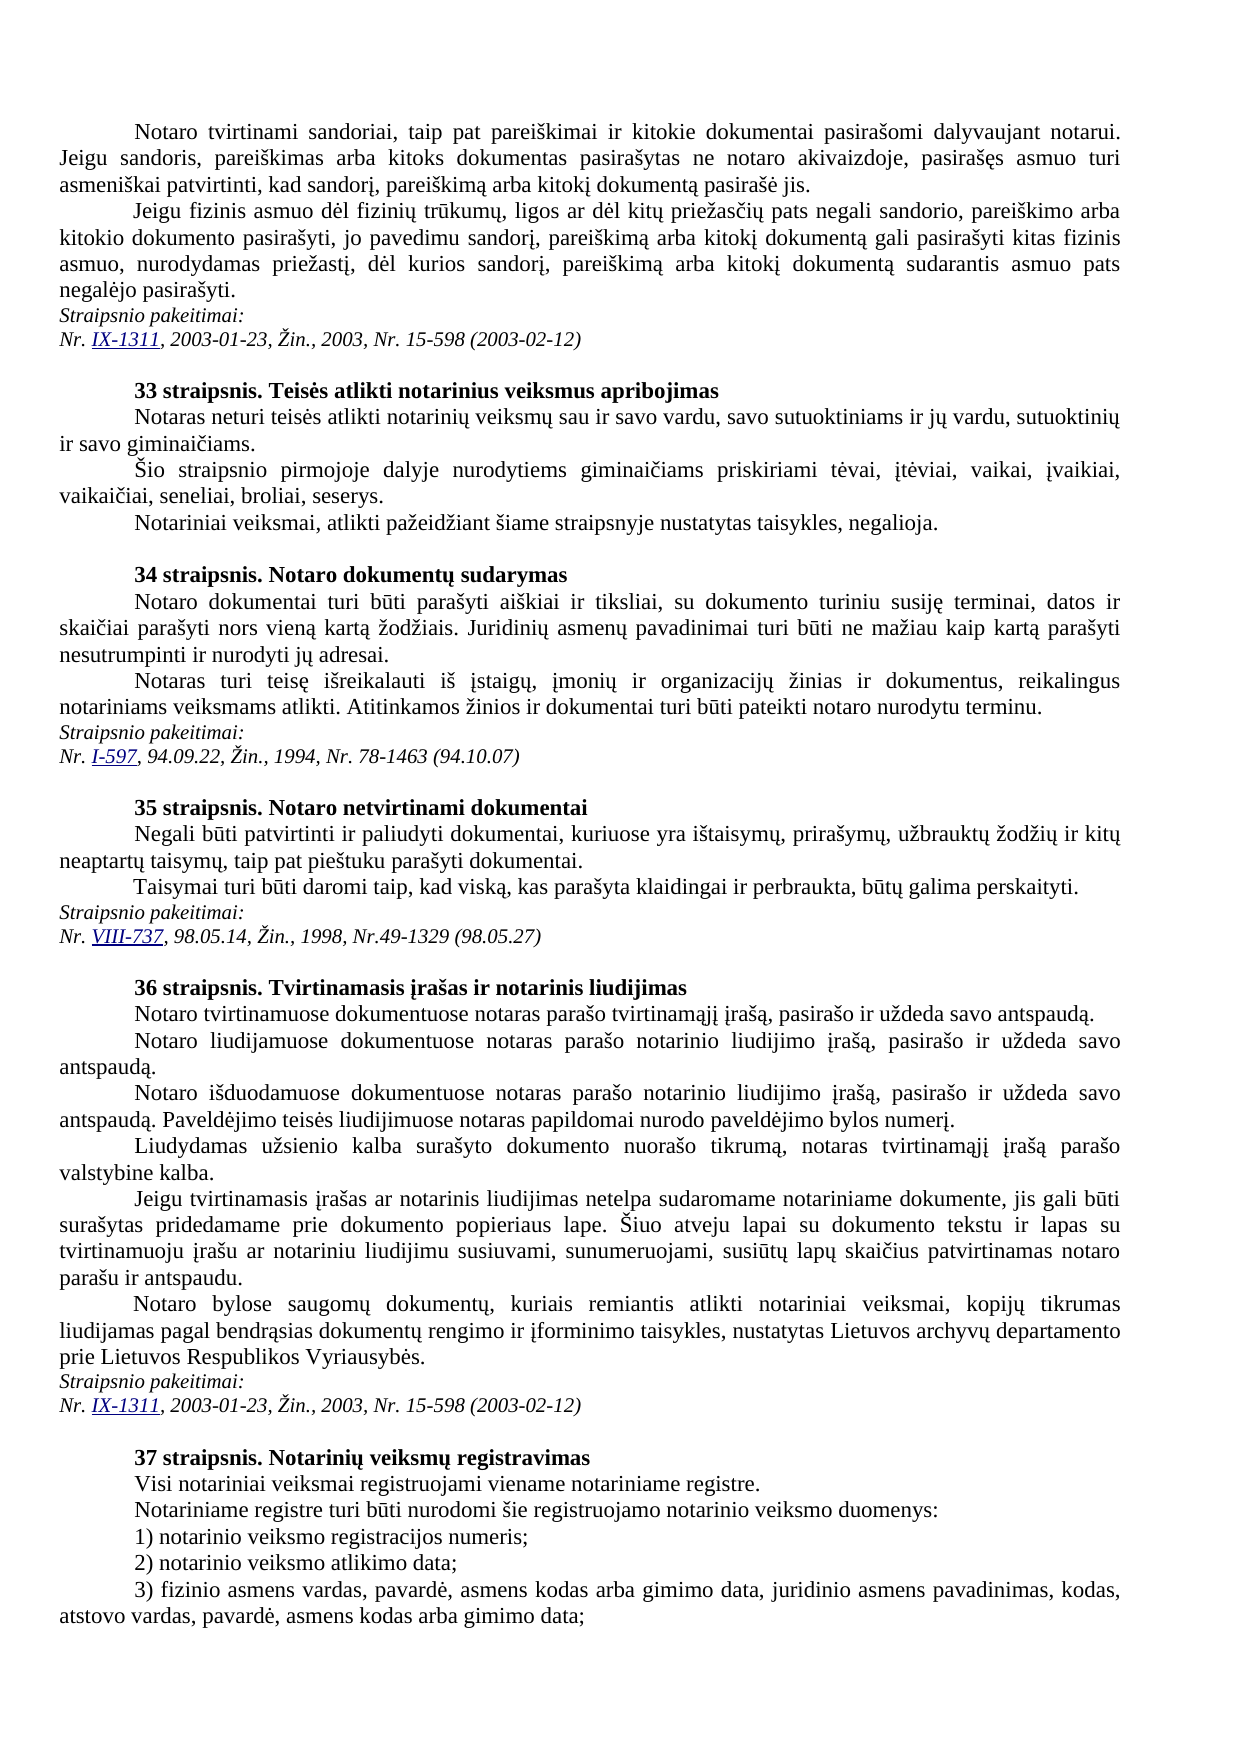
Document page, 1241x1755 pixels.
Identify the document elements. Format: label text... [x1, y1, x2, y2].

text 35 straipsnis. Notaro netvirtinami dokumentai [59, 794, 1122, 821]
text 34 straipsnis. Notaro dokumentų sudarymas [59, 562, 1122, 588]
text 36 straipsnis. Tvirtinamasis įrašas ir notarinis liudijimas [59, 974, 1122, 1000]
text Visi notariniai veiksmai registruojami viename notariniame registre. [59, 1470, 1122, 1497]
text Notaro dokumentai turi būti parašyti aiškiai ir tiksliai, su dokumento turiniu susiję terminai, datos ir skaičiai parašyti nors vieną kartą žodžiais. Juridinių asmenų pavadinimai turi būti ne mažiau kaip kartą parašyti nesutrumpinti ir nurodyti jų adresai. [59, 588, 1122, 667]
text 3) fizinio asmens vardas, pavardė, asmens kodas arba gimimo data, juridinio asmens pavadinimas, kodas, atstovo vardas, pavardė, asmens kodas arba gimimo data; [59, 1576, 1122, 1628]
text Notaro tvirtinamuose dokumentuose notaras parašo tvirtinamąjį įrašą, pasirašo ir uždeda savo antspaudą. [59, 1000, 1122, 1027]
text Nr. VIII-737, 98.05.14, Žin., 1998, Nr.49-1329 (98.05.27) [59, 924, 1122, 948]
text Notaro tvirtinami sandoriai, taip pat pareiškimai ir kitokie dokumentai pasirašomi dalyvaujant notarui. Jeigu sandoris, pareiškimas arba kitoks dokumentas pasirašytas ne notaro akivaizdoje, pasirašęs asmuo turi asmeniškai patvirtinti, kad sandorį, pareiškimą arba kitokį dokumentą pasirašė jis. [59, 118, 1122, 197]
text Notaras neturi teisės atlikti notarinių veiksmų sau ir savo vardu, savo sutuoktiniams ir jų vardu, sutuoktinių ir savo giminaičiams. [59, 403, 1122, 456]
text 2) notarinio veiksmo atlikimo data; [59, 1549, 1122, 1576]
text Straipsnio pakeitimai: [59, 899, 1122, 924]
text Notariniame registre turi būti nurodomi šie registruojamo notarinio veiksmo duomenys: [59, 1497, 1122, 1523]
text Notaras turi teisę išreikalauti iš įstaigų, įmonių ir organizacijų žinias ir dokumentus, reikalingus notariniams veiksmams atlikti. Atitinkamos žinios ir dokumentai turi būti pateikti notaro nurodytu terminu. [59, 667, 1122, 720]
text Nr. I-597, 94.09.22, Žin., 1994, Nr. 78-1463 (94.10.07) [59, 744, 1122, 768]
text Nr. IX-1311, 2003-01-23, Žin., 2003, Nr. 15-598 (2003-02-12) [59, 327, 1122, 351]
text Straipsnio pakeitimai: [59, 720, 1122, 744]
text 37 straipsnis. Notarinių veiksmų registravimas [59, 1444, 1122, 1470]
text Notariniai veiksmai, atlikti pažeidžiant šiame straipsnyje nustatytas taisykles, negalioja. [59, 509, 1122, 535]
text Negali būti patvirtinti ir paliudyti dokumentai, kuriuose yra ištaisymų, prirašymų, užbrauktų žodžių ir kitų neaptartų taisymų, taip pat pieštuku parašyti dokumentai. [59, 821, 1122, 873]
text Nr. IX-1311, 2003-01-23, Žin., 2003, Nr. 15-598 (2003-02-12) [59, 1393, 1122, 1417]
text Jeigu fizinis asmuo dėl fizinių trūkumų, ligos ar dėl kitų priežasčių pats negali sandorio, pareiškimo arba kitokio dokumento pasirašyti, jo pavedimu sandorį, pareiškimą arba kitokį dokumentą gali pasirašyti kitas fizinis asmuo, nurodydamas priežastį, dėl kurios sandorį, pareiškimą arba kitokį dokumentą sudarantis asmuo pats negalėjo pasirašyti. [59, 197, 1122, 303]
text Notaro liudijamuose dokumentuose notaras parašo notarinio liudijimo įrašą, pasirašo ir uždeda savo antspaudą. [59, 1027, 1122, 1079]
text 1) notarinio veiksmo registracijos numeris; [59, 1523, 1122, 1549]
text Jeigu tvirtinamasis įrašas ar notarinis liudijimas netelpa sudaromame notariniame dokumente, jis gali būti surašytas pridedamame prie dokumento popieriaus lape. Šiuo atveju lapai su dokumento tekstu ir lapas su tvirtinamuoju įrašu ar notariniu liudijimu susiuvami, sunumeruojami, susiūtų lapų skaičius patvirtinamas notaro parašu ir antspaudu. [59, 1185, 1122, 1290]
text Notaro bylose saugomų dokumentų, kuriais remiantis atlikti notariniai veiksmai, kopijų tikrumas liudijamas pagal bendrąsias dokumentų rengimo ir įforminimo taisykles, nustatytas Lietuvos archyvų departamento prie Lietuvos Respublikos Vyriausybės. [59, 1290, 1122, 1369]
text 33 straipsnis. Teisės atlikti notarinius veiksmus apribojimas [59, 377, 1122, 403]
text Liudydamas užsienio kalba surašyto dokumento nuorašo tikrumą, notaras tvirtinamąjį įrašą parašo valstybine kalba. [59, 1132, 1122, 1185]
text Straipsnio pakeitimai: [59, 1369, 1122, 1393]
text Straipsnio pakeitimai: [59, 303, 1122, 327]
text Šio straipsnio pirmojoje dalyje nurodytiems giminaičiams priskiriami tėvai, įtėviai, vaikai, įvaikiai, vaikaičiai, seneliai, broliai, seserys. [59, 456, 1122, 509]
text Notaro išduodamuose dokumentuose notaras parašo notarinio liudijimo įrašą, pasirašo ir uždeda savo antspaudą. Paveldėjimo teisės liudijimuose notaras papildomai nurodo paveldėjimo bylos numerį. [59, 1079, 1122, 1132]
text Taisymai turi būti daromi taip, kad viską, kas parašyta klaidingai ir perbraukta, būtų galima perskaityti. [59, 873, 1122, 899]
